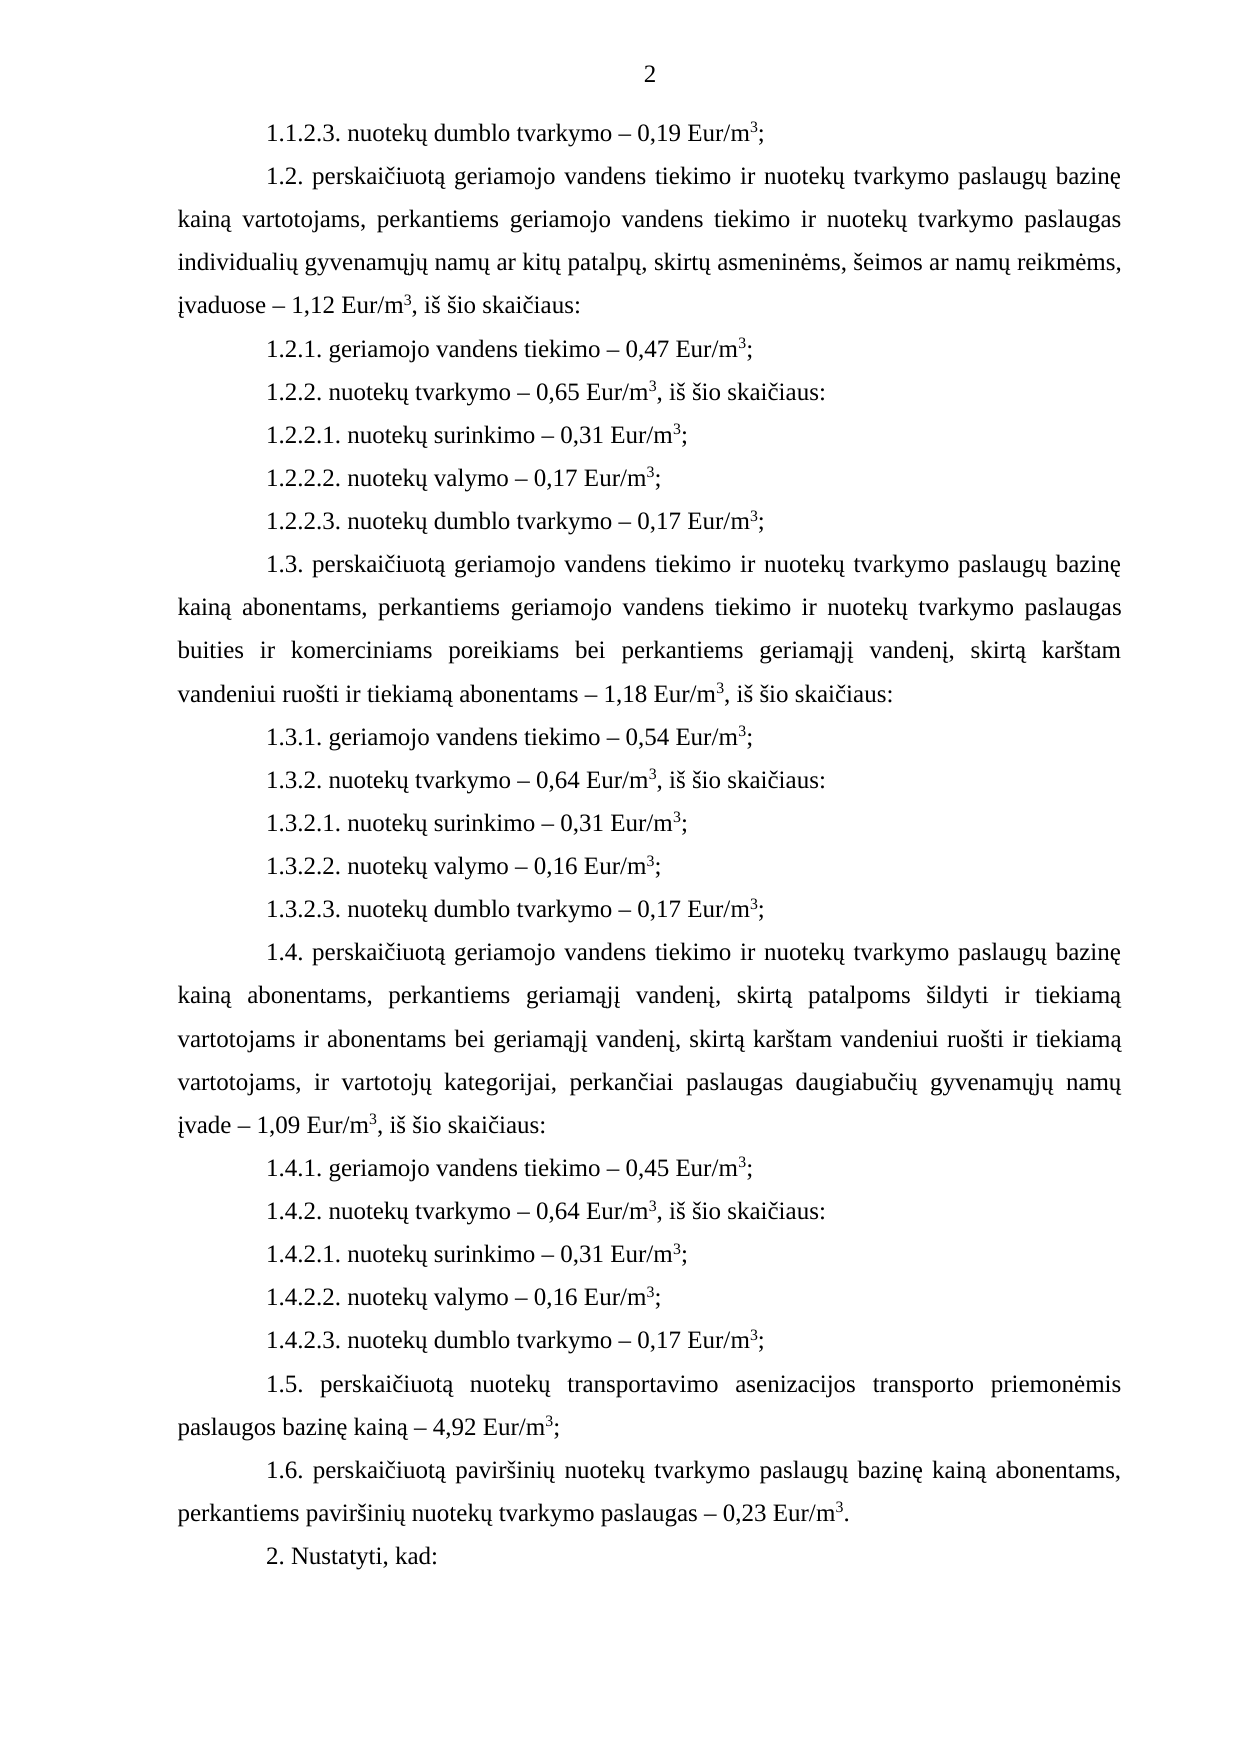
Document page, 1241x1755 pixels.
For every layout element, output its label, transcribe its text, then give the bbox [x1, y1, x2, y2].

text 1.3.2.1. nuotekų surinkimo – 0,31 Eur/m3; [177, 808, 1122, 837]
text 1.4.2.2. nuotekų valymo – 0,16 Eur/m3; [177, 1282, 1122, 1311]
text 1.2.2.2. nuotekų valymo – 0,17 Eur/m3; [177, 463, 1122, 492]
text 1.4.2.3. nuotekų dumblo tvarkymo – 0,17 Eur/m3; [177, 1326, 1122, 1354]
text 1.3. perskaičiuotą geriamojo vandens tiekimo ir nuotekų tvarkymo paslaugų bazinę kainą abonentams, perkantiems geriamojo vandens tiekimo ir nuotekų tvarkymo paslaugas buities ir komerciniams poreikiams bei perkantiems geriamąjį vandenį, skirtą karštam vandeniui ruošti ir tiekiamą abonentams – 1,18 Eur/m3, iš šio skaičiaus: [177, 549, 1122, 707]
text 1.4.1. geriamojo vandens tiekimo – 0,45 Eur/m3; [177, 1153, 1122, 1182]
text 1.4.2.1. nuotekų surinkimo – 0,31 Eur/m3; [177, 1239, 1122, 1268]
text 1.4. perskaičiuotą geriamojo vandens tiekimo ir nuotekų tvarkymo paslaugų bazinę kainą abonentams, perkantiems geriamąjį vandenį, skirtą patalpoms šildyti ir tiekiamą vartotojams ir abonentams bei geriamąjį vandenį, skirtą karštam vandeniui ruošti ir tiekiamą vartotojams, ir vartotojų kategorijai, perkančiai paslaugas daugiabučių gyvenamųjų namų įvade – 1,09 Eur/m3, iš šio skaičiaus: [177, 937, 1122, 1139]
text 1.5. perskaičiuotą nuotekų transportavimo asenizacijos transporto priemonėmis paslaugos bazinę kainą – 4,92 Eur/m3; [177, 1369, 1122, 1441]
text 1.6. perskaičiuotą paviršinių nuotekų tvarkymo paslaugų bazinę kainą abonentams, perkantiems paviršinių nuotekų tvarkymo paslaugas – 0,23 Eur/m3. [177, 1455, 1122, 1527]
text 1.2.2. nuotekų tvarkymo – 0,65 Eur/m3, iš šio skaičiaus: [177, 377, 1122, 406]
text 1.3.2.3. nuotekų dumblo tvarkymo – 0,17 Eur/m3; [177, 894, 1122, 923]
text 1.3.2.2. nuotekų valymo – 0,16 Eur/m3; [177, 851, 1122, 880]
text 2. Nustatyti, kad: [177, 1541, 1122, 1570]
text 1.2. perskaičiuotą geriamojo vandens tiekimo ir nuotekų tvarkymo paslaugų bazinę kainą vartotojams, perkantiems geriamojo vandens tiekimo ir nuotekų tvarkymo paslaugas individualių gyvenamųjų namų ar kitų patalpų, skirtų asmeninėms, šeimos ar namų reikmėms, įvaduose – 1,12 Eur/m3, iš šio skaičiaus: [177, 161, 1122, 319]
text 1.1.2.3. nuotekų dumblo tvarkymo – 0,19 Eur/m3; [177, 118, 1122, 147]
text 1.2.2.3. nuotekų dumblo tvarkymo – 0,17 Eur/m3; [177, 506, 1122, 535]
text 1.2.1. geriamojo vandens tiekimo – 0,47 Eur/m3; [177, 334, 1122, 362]
text 1.3.1. geriamojo vandens tiekimo – 0,54 Eur/m3; [177, 722, 1122, 751]
text 1.4.2. nuotekų tvarkymo – 0,64 Eur/m3, iš šio skaičiaus: [177, 1196, 1122, 1225]
text 1.3.2. nuotekų tvarkymo – 0,64 Eur/m3, iš šio skaičiaus: [177, 765, 1122, 794]
text 1.2.2.1. nuotekų surinkimo – 0,31 Eur/m3; [177, 420, 1122, 449]
